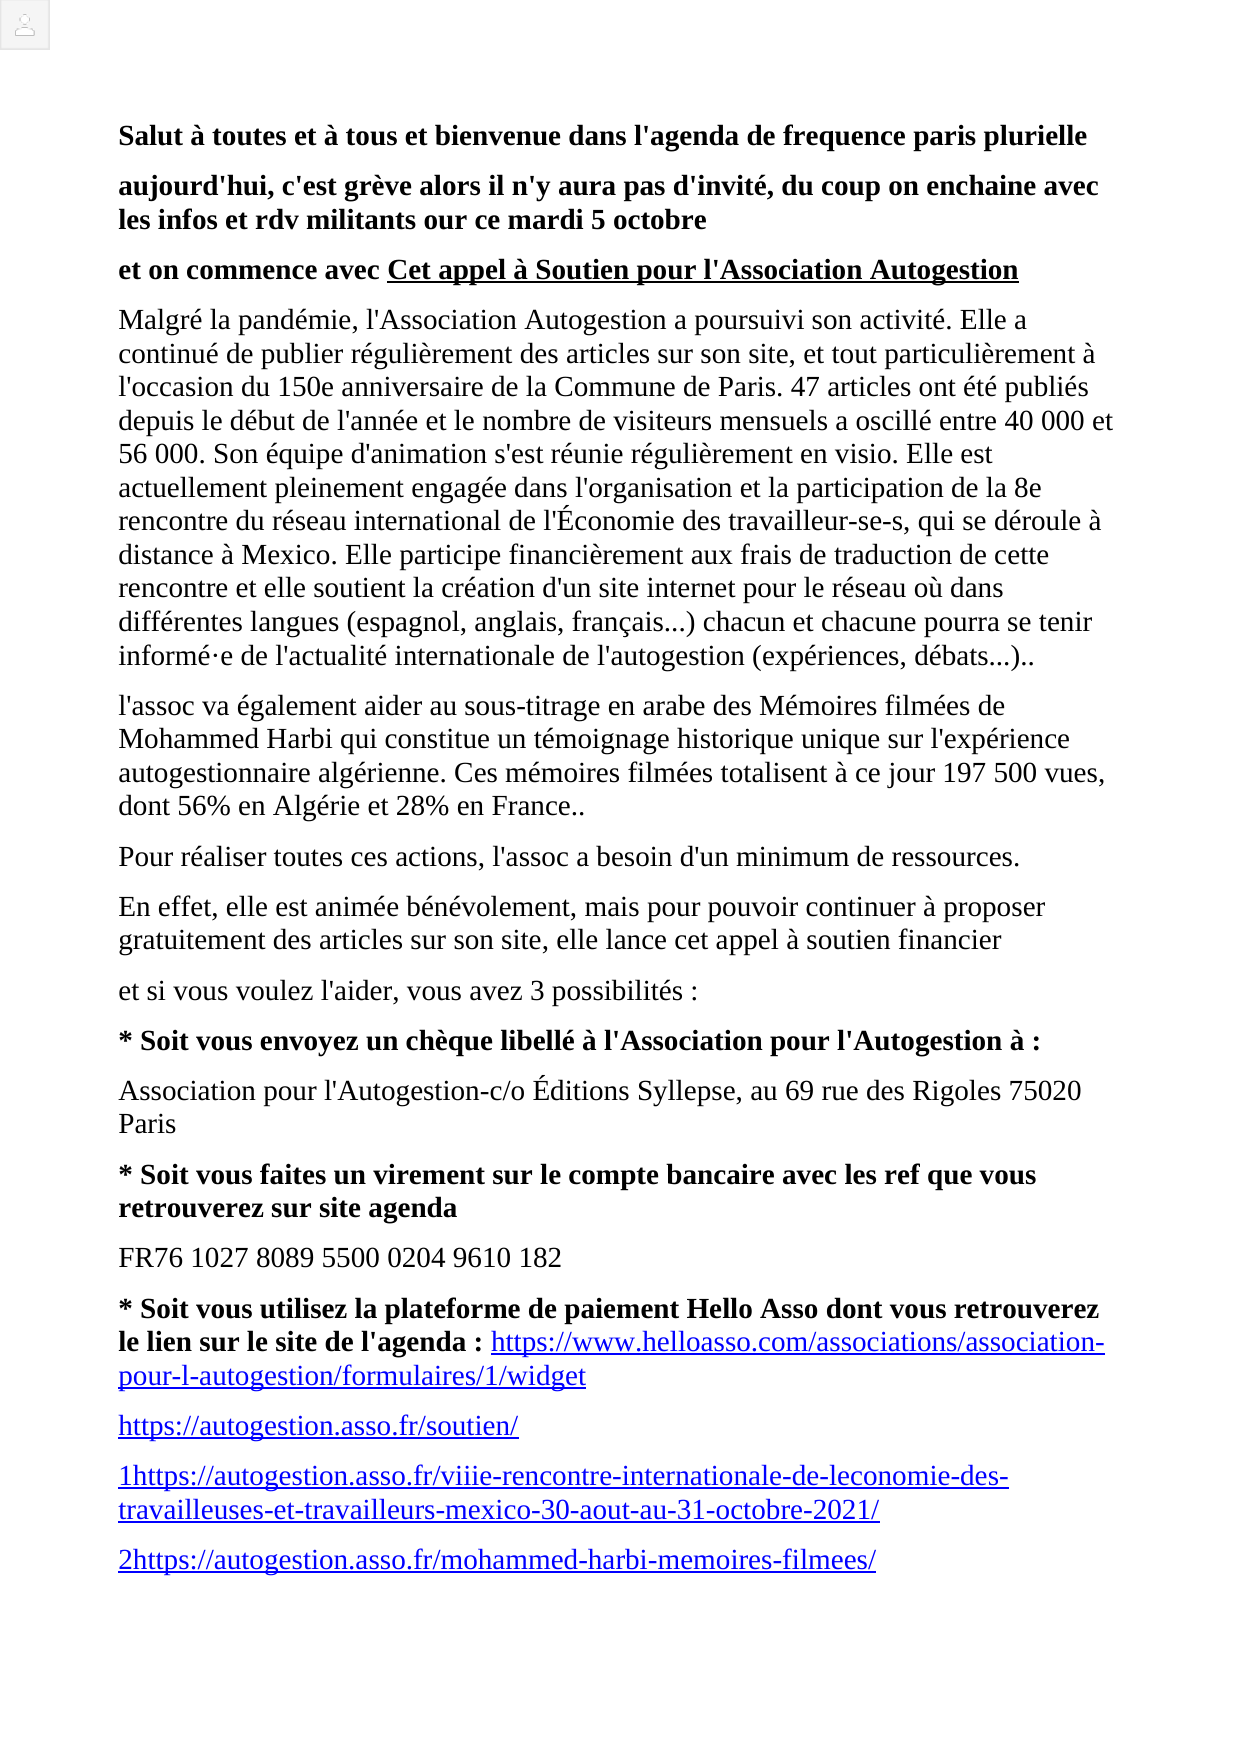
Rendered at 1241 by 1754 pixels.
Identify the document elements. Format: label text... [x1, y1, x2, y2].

text l'assoc va également aider au sous-titrage en arabe des Mémoires filmées de Mohammed Harbi qui constitue un témoignage historique unique sur l'expérience autogestionnaire algérienne. Ces mémoires filmées totalisent à ce jour 197 500 vues, dont 56% en Algérie et 28% en France.. [118, 688, 1122, 822]
text * Soit vous envoyez un chèque libellé à l'Association pour l'Autogestion à : [118, 1023, 1122, 1056]
text Association pour l'Autogestion-c/o Éditions Syllepse, au 69 rue des Rigoles 75020 Paris [118, 1073, 1122, 1140]
text En effet, elle est animée bénévolement, mais pour pouvoir continuer à proposer gratuitement des articles sur son site, elle lance cet appel à soutien financier [118, 889, 1122, 956]
text https://autogestion.asso.fr/soutien/ [118, 1408, 1122, 1442]
text et on commence avec Cet appel à Soutien pour l'Association Autogestion [118, 252, 1122, 286]
text Pour réaliser toutes ces actions, l'assoc a besoin d'un minimum de ressources. [118, 839, 1122, 872]
text Salut à toutes et à tous et bienvenue dans l'agenda de frequence paris plurielle [118, 118, 1122, 152]
text * Soit vous utilisez la plateforme de paiement Hello Asso dont vous retrouverez le lien sur le site de l'agenda : https://www.helloasso.com/associations/association-pour-l-autogestion/formulaires/1/widget [118, 1291, 1122, 1391]
text et si vous voulez l'aider, vous avez 3 possibilités : [118, 973, 1122, 1006]
picture [0, 0, 50, 50]
text 1https://autogestion.asso.fr/viiie-rencontre-internationale-de-leconomie-des-travailleuses-et-travailleurs-mexico-30-aout-au-31-octobre-2021/ [118, 1458, 1122, 1525]
text FR76 1027 8089 5500 0204 9610 182 [118, 1241, 1122, 1274]
text aujourd'hui, c'est grève alors il n'y aura pas d'invité, du coup on enchaine avec les infos et rdv militants our ce mardi 5 octobre [118, 168, 1122, 235]
text 2https://autogestion.asso.fr/mohammed-harbi-memoires-filmees/ [118, 1542, 1122, 1576]
text * Soit vous faites un virement sur le compte bancaire avec les ref que vous retrouverez sur site agenda [118, 1157, 1122, 1224]
text Malgré la pandémie, l'Association Autogestion a poursuivi son activité. Elle a continué de publier régulièrement des articles sur son site, et tout particulièrement à l'occasion du 150e anniversaire de la Commune de Paris. 47 articles ont été publiés depuis le début de l'année et le nombre de visiteurs mensuels a oscillé entre 40 000 et 56 000. Son équipe d'animation s'est réunie régulièrement en visio. Elle est actuellement pleinement engagée dans l'organisation et la participation de la 8e rencontre du réseau international de l'Économie des travailleur-se-s, qui se déroule à distance à Mexico. Elle participe financièrement aux frais de traduction de cette rencontre et elle soutient la création d'un site internet pour le réseau où dans différentes langues (espagnol, anglais, français...) chacun et chacune pourra se tenir informé·e de l'actualité internationale de l'autogestion (expériences, débats...).. [118, 302, 1122, 671]
